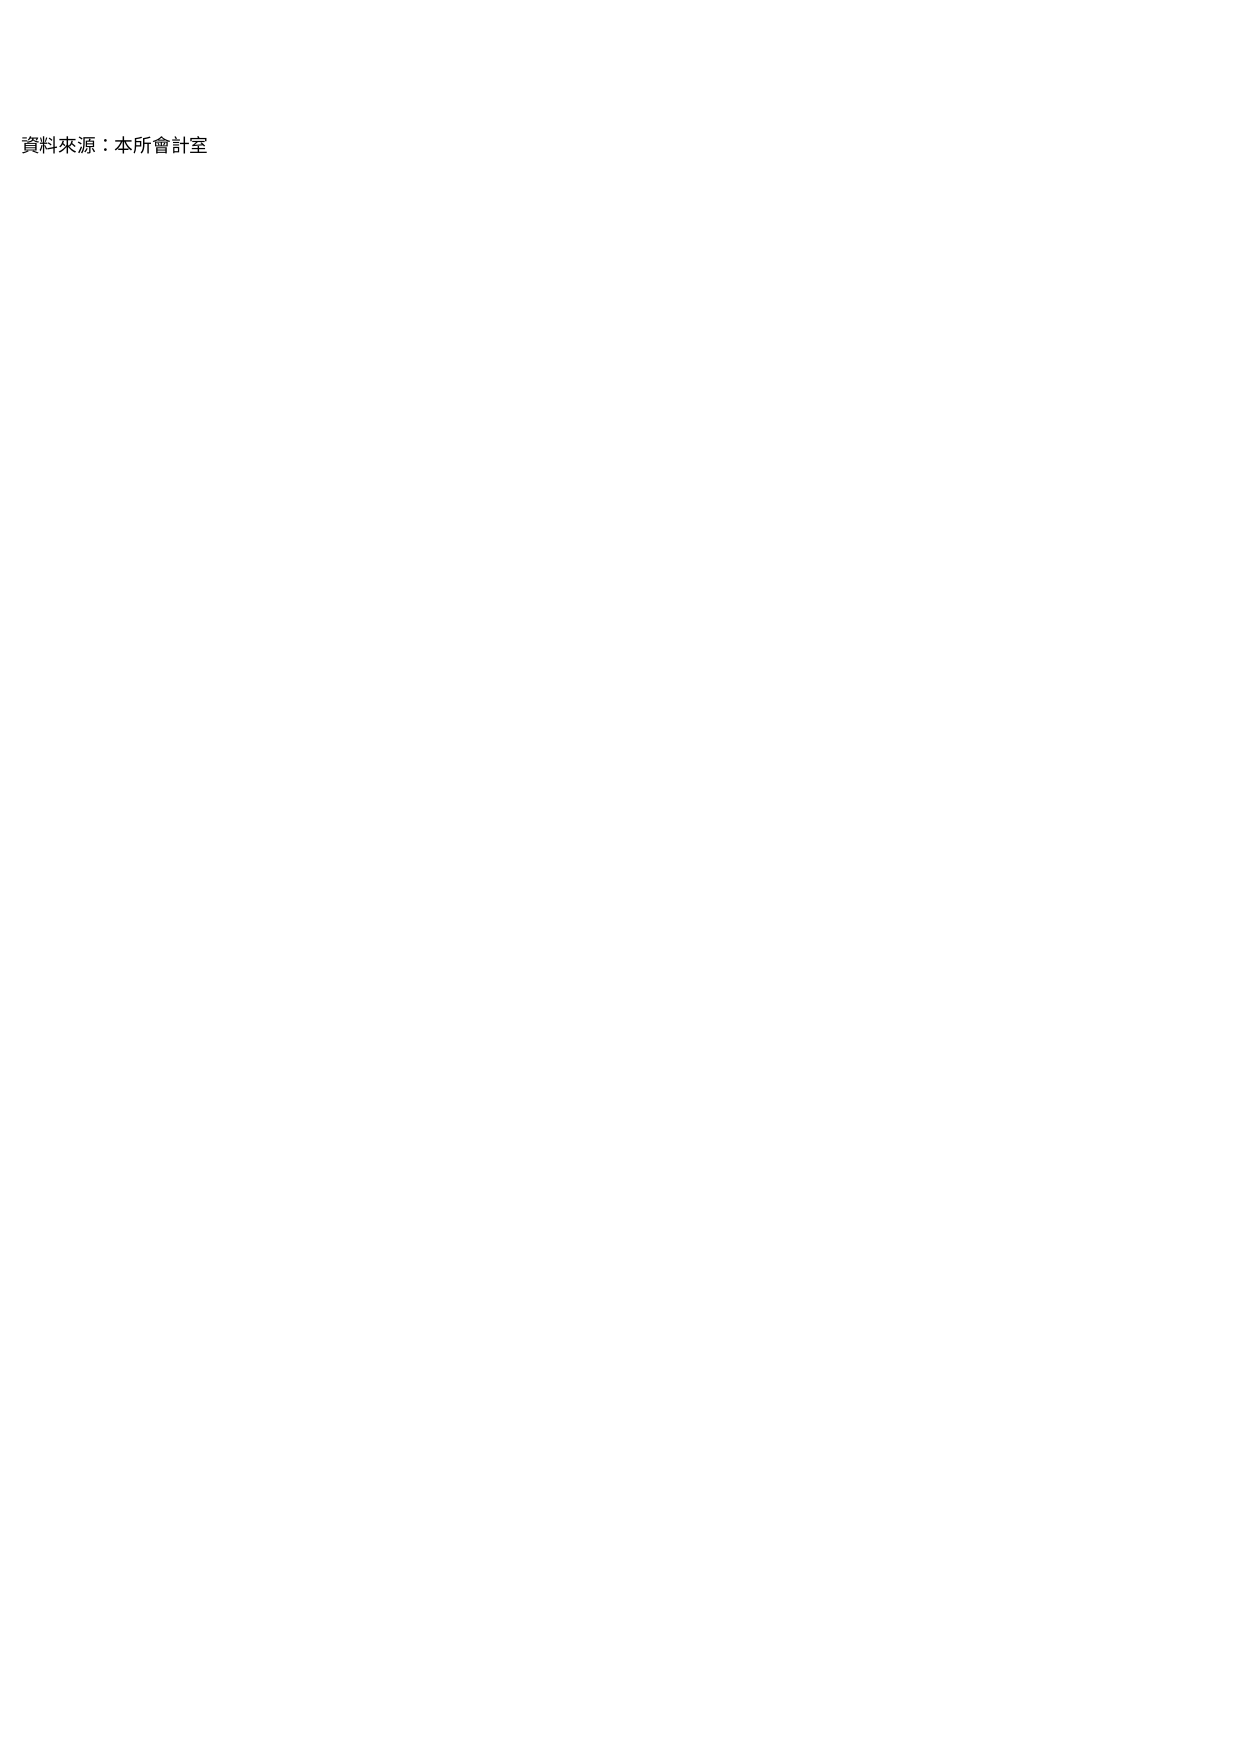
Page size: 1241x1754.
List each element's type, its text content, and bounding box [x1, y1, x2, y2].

text 資料來源：本所會計室 [21, 130, 218, 157]
